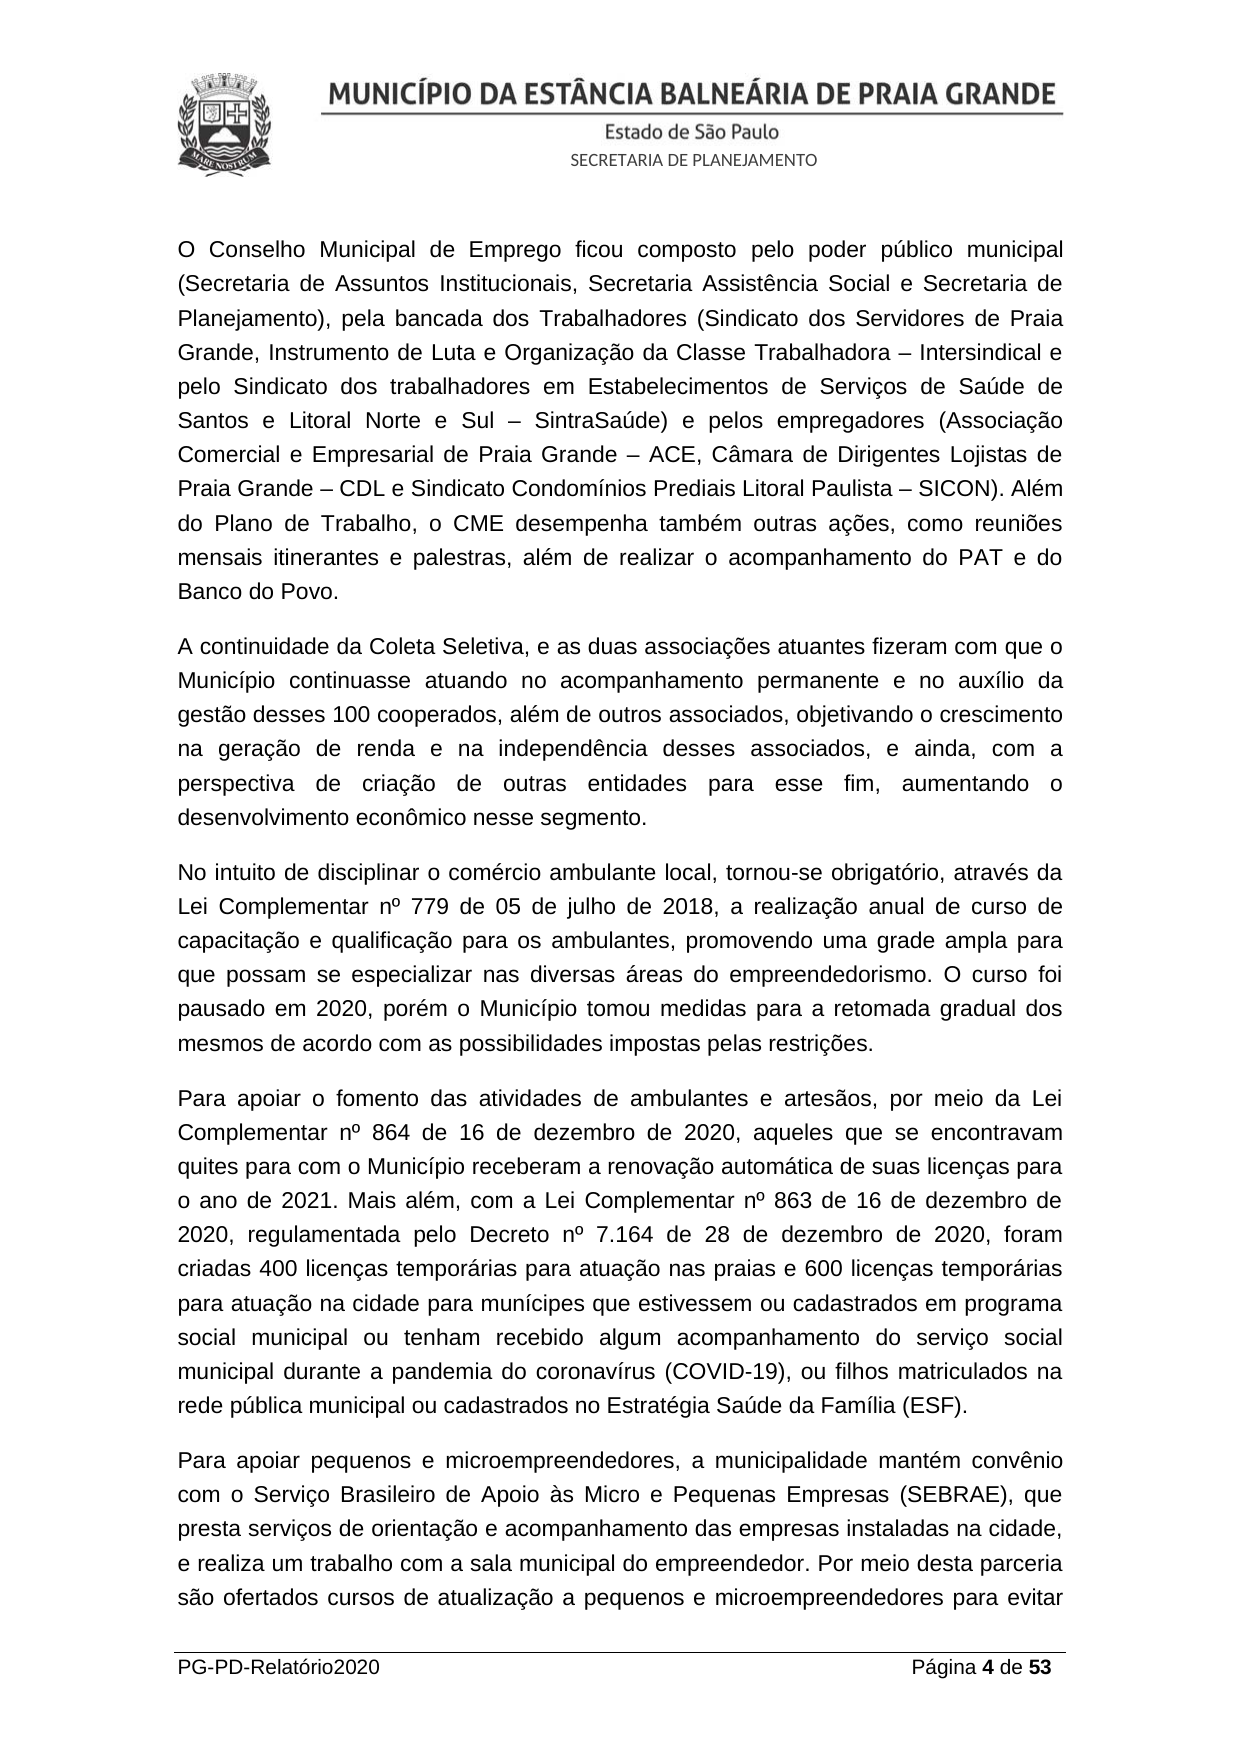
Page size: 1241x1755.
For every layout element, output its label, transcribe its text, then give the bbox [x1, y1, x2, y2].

text O Conselho Municipal de Emprego ficou composto pelo poder público municipal (Secretaria de Assuntos Institucionais, Secretaria Assistência Social e Secretaria de Planejamento), pela bancada dos Trabalhadores (Sindicato dos Servidores de Praia Grande, Instrumento de Luta e Organização da Classe Trabalhadora – Intersindical e pelo Sindicato dos trabalhadores em Estabelecimentos de Serviços de Saúde de Santos e Litoral Norte e Sul – SintraSaúde) e pelos empregadores (Associação Comercial e Empresarial de Praia Grande – ACE, Câmara de Dirigentes Lojistas de Praia Grande – CDL e Sindicato Condomínios Prediais Litoral Paulista – SICON). Além do Plano de Trabalho, o CME desempenha também outras ações, como reuniões mensais itinerantes e palestras, além de realizar o acompanhamento do PAT e do Banco do Povo. [177, 236, 1063, 604]
text Para apoiar o fomento das atividades de ambulantes e artesãos, por meio da Lei Complementar nº 864 de 16 de dezembro de 2020, aqueles que se encontravam quites para com o Município receberam a renovação automática de suas licenças para o ano de 2021. Mais além, com a Lei Complementar nº 863 de 16 de dezembro de 2020, regulamentada pelo Decreto nº 7.164 de 28 de dezembro de 2020, foram criadas 400 licenças temporárias para atuação nas praias e 600 licenças temporárias para atuação na cidade para munícipes que estivessem ou cadastrados em programa social municipal ou tenham recebido algum acompanhamento do serviço social municipal durante a pandemia do coronavírus (COVID-19), ou filhos matriculados na rede pública municipal ou cadastrados no Estratégia Saúde da Família (ESF). [177, 1084, 1063, 1418]
text No intuito de disciplinar o comércio ambulante local, tornou-se obrigatório, através da Lei Complementar nº 779 de 05 de julho de 2018, a realização anual de curso de capacitação e qualificação para os ambulantes, promovendo uma grade ampla para que possam se especializar nas diversas áreas do empreendedorismo. O curso foi pausado em 2020, porém o Município tomou medidas para a retomada gradual dos mesmos de acordo com as possibilidades impostas pelas restrições. [177, 859, 1063, 1056]
text Para apoiar pequenos e microempreendedores, a municipalidade mantém convênio com o Serviço Brasileiro de Apoio às Micro e Pequenas Empresas (SEBRAE), que presta serviços de orientação e acompanhamento das empresas instaladas na cidade, e realiza um trabalho com a sala municipal do empreendedor. Por meio desta parceria são ofertados cursos de atualização a pequenos e microempreendedores para evitar [177, 1447, 1063, 1610]
text A continuidade da Coleta Seletiva, e as duas associações atuantes fizeram com que o Município continuasse atuando no acompanhamento permanente e no auxílio da gestão desses 100 cooperados, além de outros associados, objetivando o crescimento na geração de renda e na independência desses associados, e ainda, com a perspectiva de criação de outras entidades para esse fim, aumentando o desenvolvimento econômico nesse segmento. [177, 633, 1063, 830]
